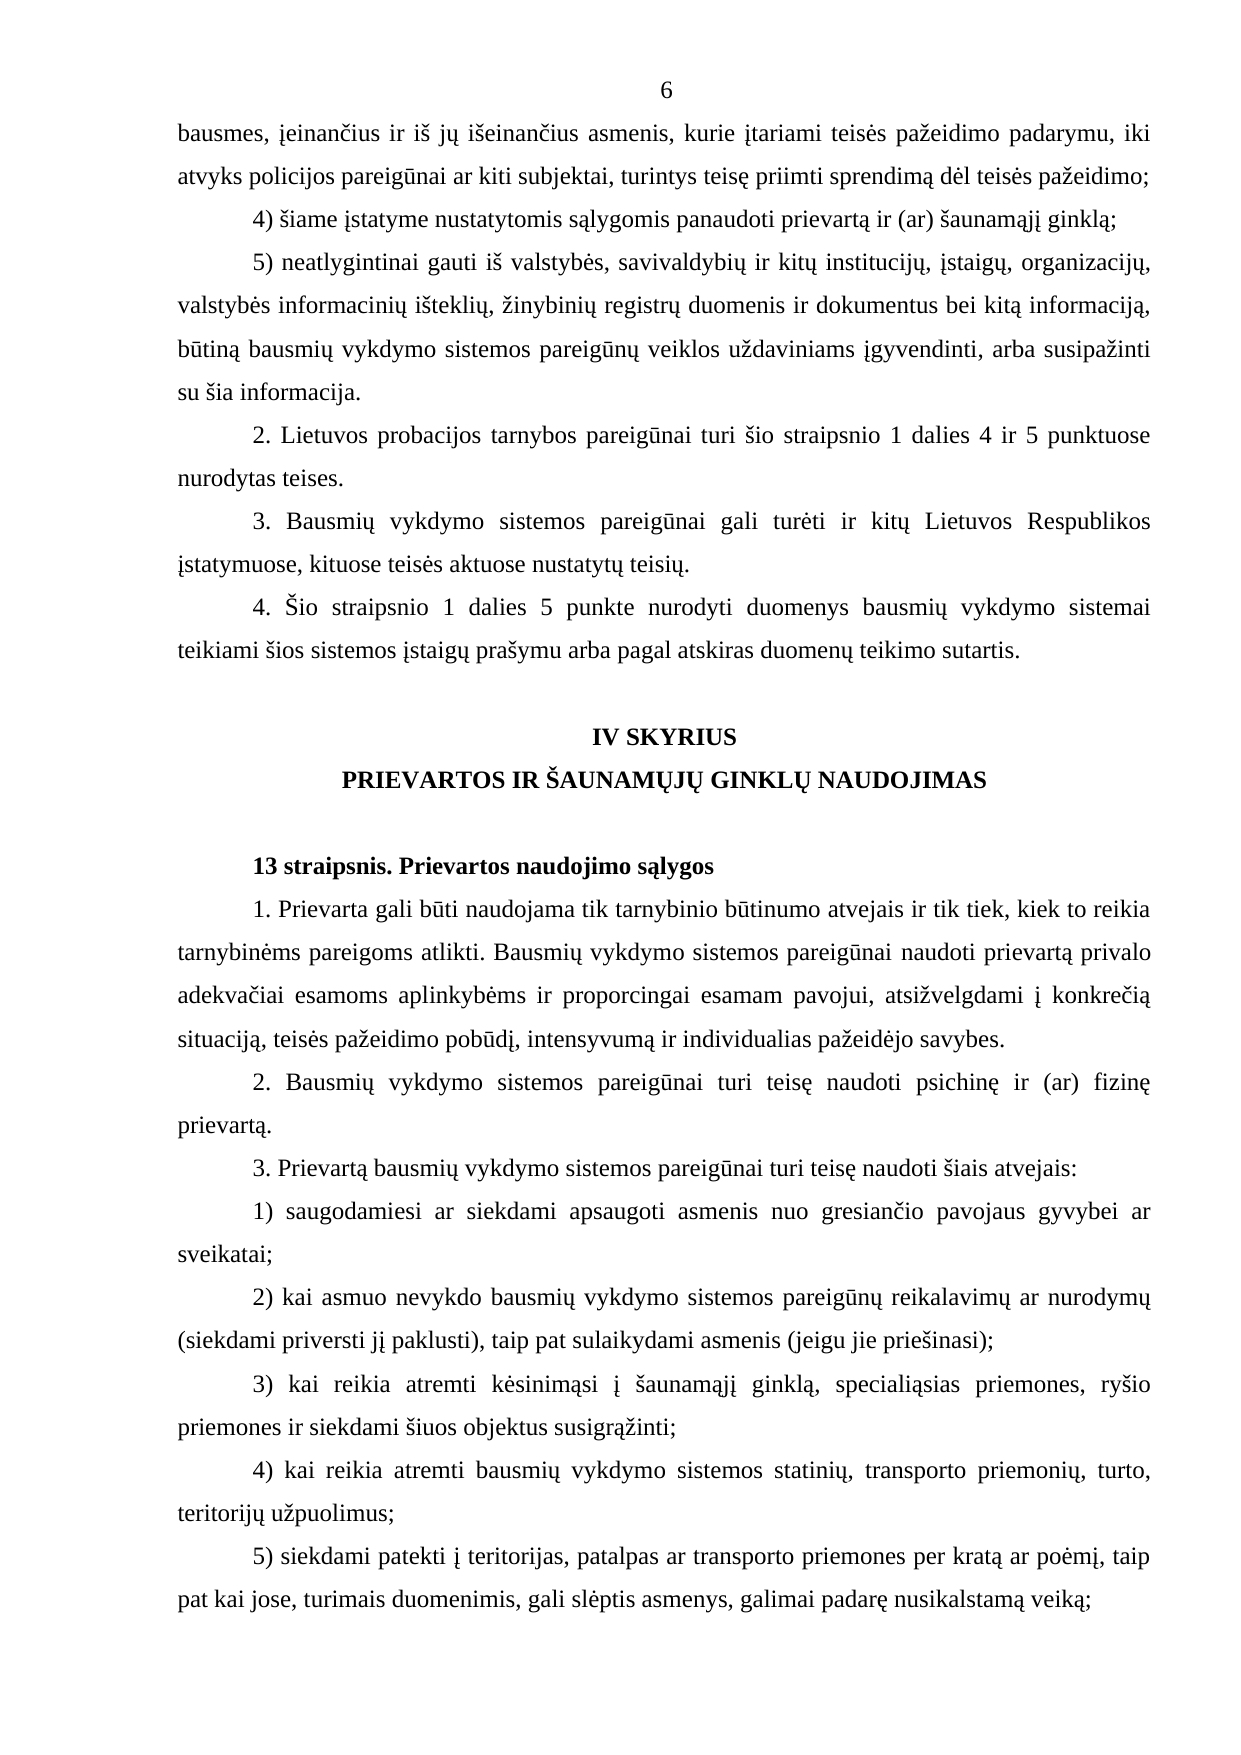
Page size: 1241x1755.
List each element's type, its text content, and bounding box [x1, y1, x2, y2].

text 1) saugodamiesi ar siekdami apsaugoti asmenis nuo gresiančio pavojaus gyvybei ar sveikatai; [177, 1196, 1152, 1268]
text 4) kai reikia atremti bausmių vykdymo sistemos statinių, transporto priemonių, turto, teritorijų užpuolimus; [177, 1455, 1152, 1527]
text PRIEVARTOS IR ŠAUNAMŲJŲ GINKLŲ NAUDOJIMAS [177, 765, 1152, 794]
text 5) siekdami patekti į teritorijas, patalpas ar transporto priemones per kratą ar poėmį, taip pat kai jose, turimais duomenimis, gali slėptis asmenys, galimai padarę nusikalstamą veiką; [177, 1541, 1152, 1613]
text 1. Prievarta gali būti naudojama tik tarnybinio būtinumo atvejais ir tik tiek, kiek to reikia tarnybinėms pareigoms atlikti. Bausmių vykdymo sistemos pareigūnai naudoti prievartą privalo adekvačiai esamoms aplinkybėms ir proporcingai esamam pavojui, atsižvelgdami į konkrečią situaciją, teisės pažeidimo pobūdį, intensyvumą ir individualias pažeidėjo savybes. [177, 894, 1152, 1052]
text 4. Šio straipsnio 1 dalies 5 punkte nurodyti duomenys bausmių vykdymo sistemai teikiami šios sistemos įstaigų prašymu arba pagal atskiras duomenų teikimo sutartis. [177, 592, 1152, 664]
text 2. Lietuvos probacijos tarnybos pareigūnai turi šio straipsnio 1 dalies 4 ir 5 punktuose nurodytas teises. [177, 420, 1152, 492]
text 3. Bausmių vykdymo sistemos pareigūnai gali turėti ir kitų Lietuvos Respublikos įstatymuose, kituose teisės aktuose nustatytų teisių. [177, 506, 1152, 578]
text 2) kai asmuo nevykdo bausmių vykdymo sistemos pareigūnų reikalavimų ar nurodymų (siekdami priversti jį paklusti), taip pat sulaikydami asmenis (jeigu jie priešinasi); [177, 1282, 1152, 1354]
text 13 straipsnis. Prievartos naudojimo sąlygos [177, 851, 1152, 880]
text 3) kai reikia atremti kėsinimąsi į šaunamąjį ginklą, specialiąsias priemones, ryšio priemones ir siekdami šiuos objektus susigrąžinti; [177, 1369, 1152, 1441]
text IV SKYRIUS [177, 722, 1152, 751]
text 3. Prievartą bausmių vykdymo sistemos pareigūnai turi teisę naudoti šiais atvejais: [177, 1153, 1152, 1182]
text 2. Bausmių vykdymo sistemos pareigūnai turi teisę naudoti psichinę ir (ar) fizinę prievartą. [177, 1067, 1152, 1139]
text 5) neatlygintinai gauti iš valstybės, savivaldybių ir kitų institucijų, įstaigų, organizacijų, valstybės informacinių išteklių, žinybinių registrų duomenis ir dokumentus bei kitą informaciją, būtiną bausmių vykdymo sistemos pareigūnų veiklos uždaviniams įgyvendinti, arba susipažinti su šia informacija. [177, 247, 1152, 406]
text 4) šiame įstatyme nustatytomis sąlygomis panaudoti prievartą ir (ar) šaunamąjį ginklą; [177, 204, 1152, 233]
text bausmes, įeinančius ir iš jų išeinančius asmenis, kurie įtariami teisės pažeidimo padarymu, iki atvyks policijos pareigūnai ar kiti subjektai, turintys teisę priimti sprendimą dėl teisės pažeidimo; [177, 118, 1152, 190]
